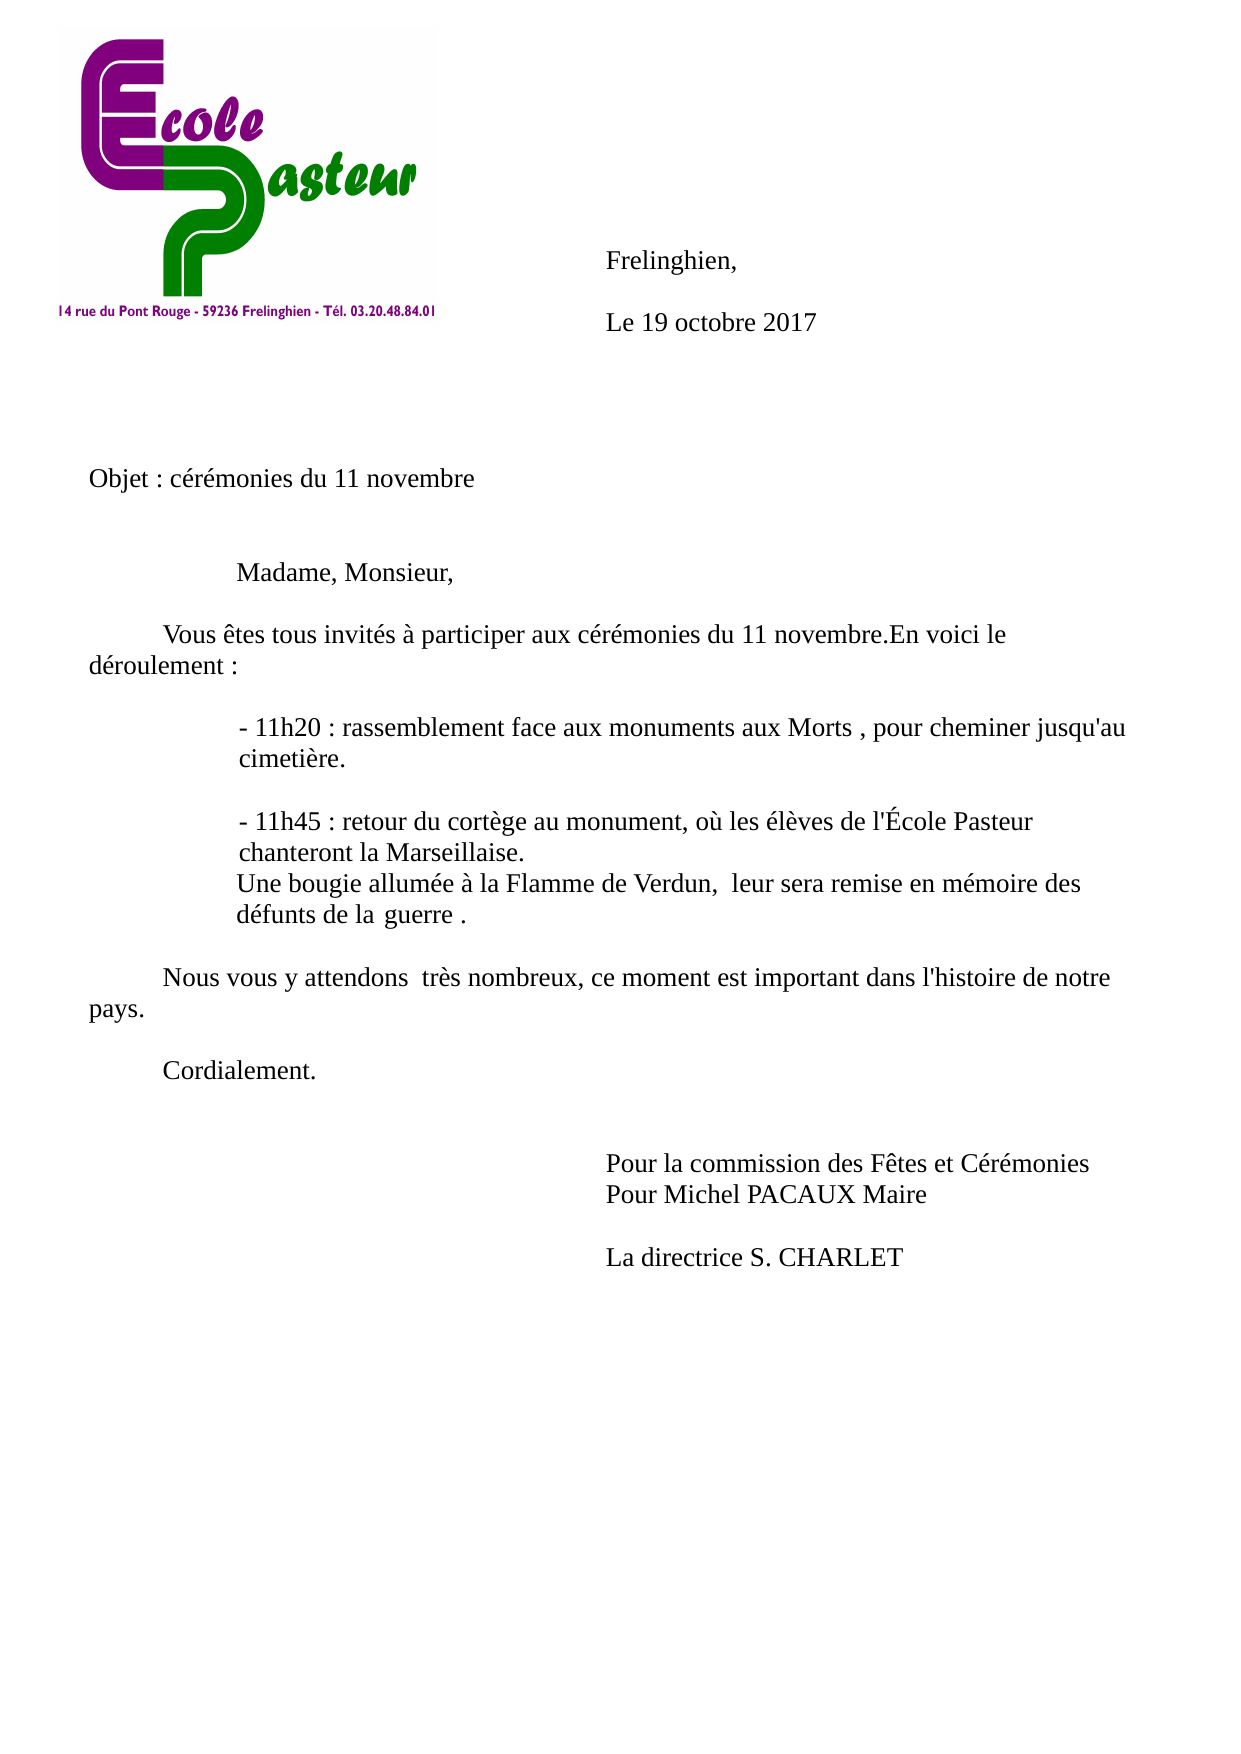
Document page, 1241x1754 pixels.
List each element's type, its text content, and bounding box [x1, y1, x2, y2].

text Une bougie allumée à la Flamme de Verdun, leur sera remise en mémoire des défunts de la guerre . [88, 867, 1152, 929]
picture [57, 26, 439, 326]
text Madame, Monsieur, [88, 556, 1152, 587]
text Nous vous y attendons très nombreux, ce moment est important dans l'histoire de notre pays. [88, 961, 1152, 1023]
text Le 19 octobre 2017 [88, 307, 1152, 338]
text Vous êtes tous invités à participer aux cérémonies du 11 novembre.En voici le déroulement : [88, 618, 1152, 680]
list - 11h45 : retour du cortège au monument, où les élèves de l'École Pasteur chanteront la Marseillaise. [201, 805, 1152, 867]
text La directrice S. CHARLET [88, 1241, 1152, 1272]
text Frelinghien, [439, 244, 1152, 275]
text Cordialement. [88, 1054, 1152, 1085]
text Pour la commission des Fêtes et Cérémonies [88, 1147, 1152, 1179]
list - 11h20 : rassemblement face aux monuments aux Morts , pour cheminer jusqu'au cimetière. [201, 711, 1152, 774]
text Pour Michel PACAUX Maire [88, 1179, 1152, 1210]
text Objet : cérémonies du 11 novembre [88, 462, 1152, 493]
